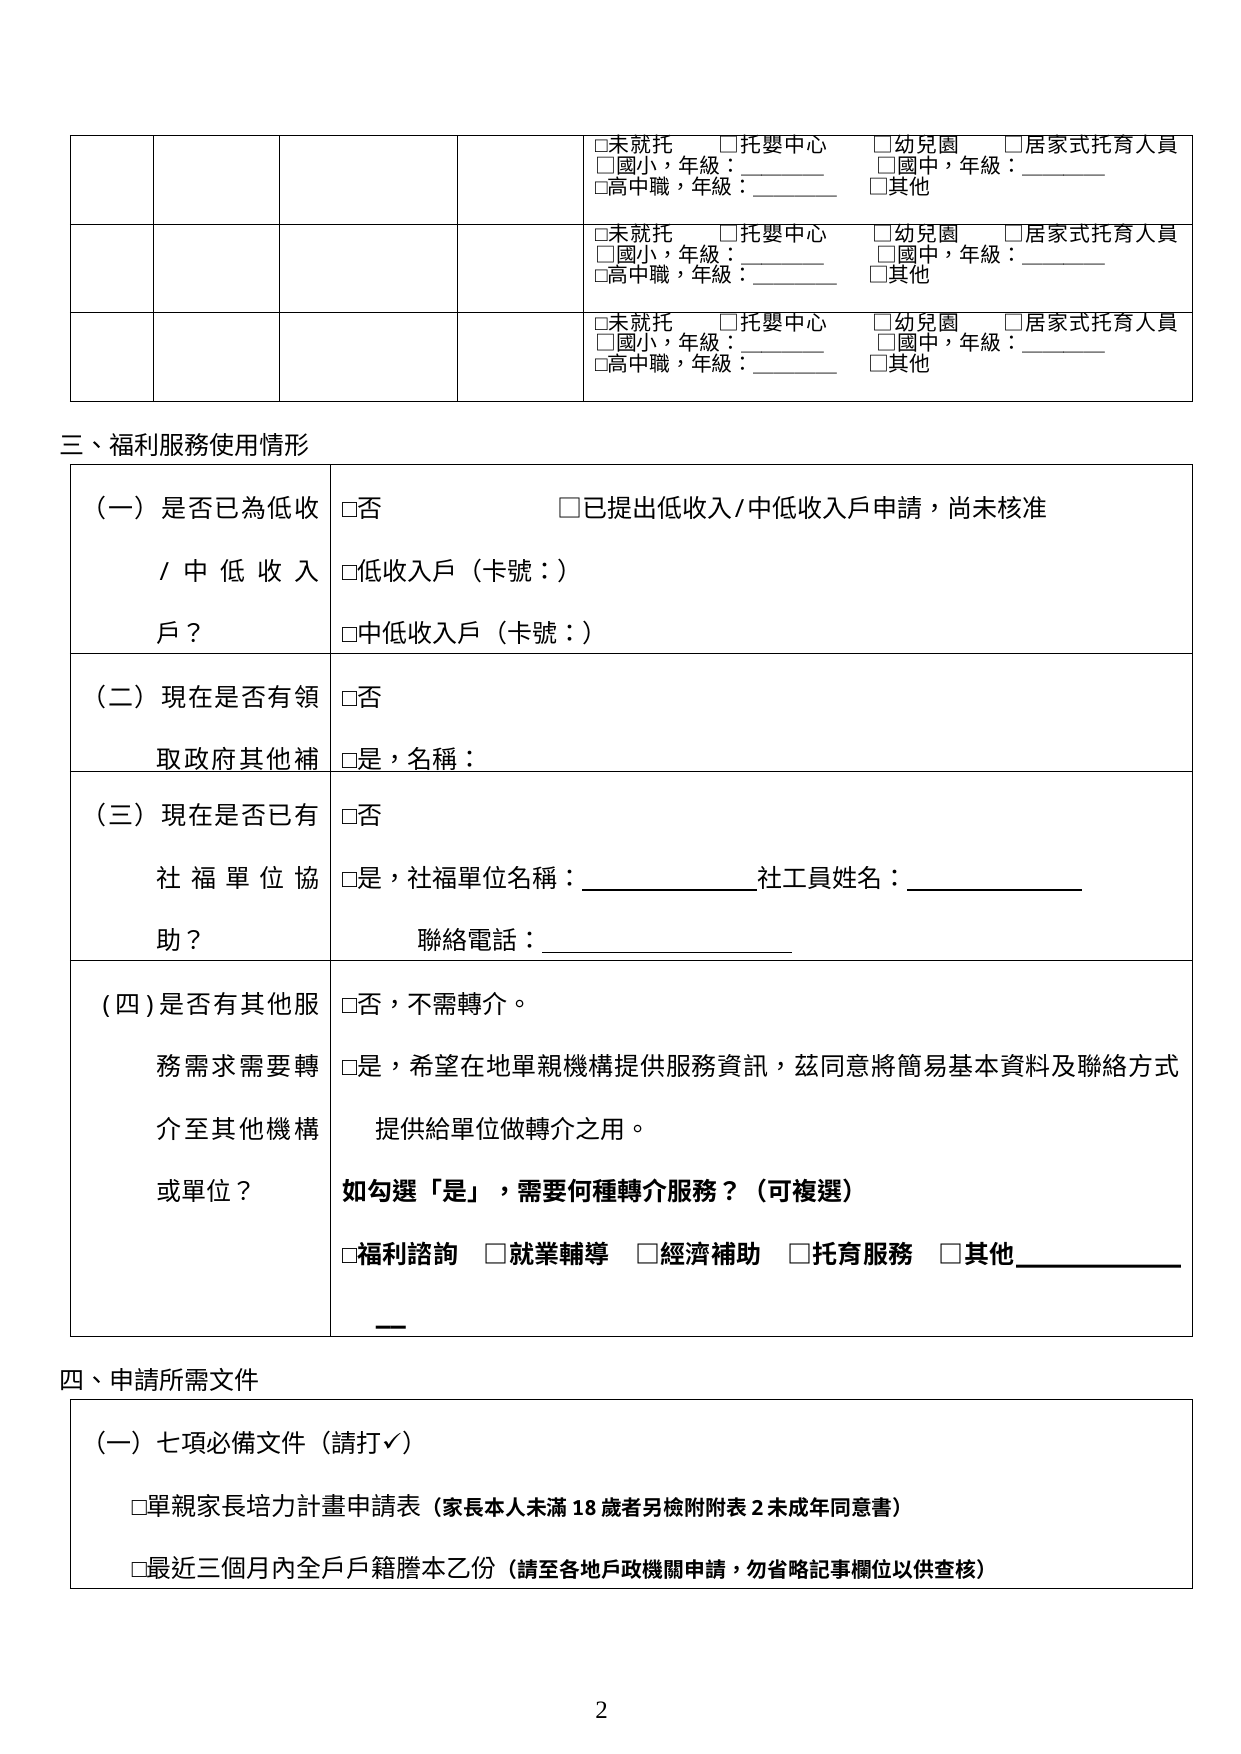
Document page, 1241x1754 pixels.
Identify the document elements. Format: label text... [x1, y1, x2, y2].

table_cell [280, 225, 457, 312]
table_cell [280, 313, 457, 401]
table_cell [71, 225, 153, 312]
table_cell [458, 136, 583, 223]
table_cell [458, 225, 583, 312]
table_cell [71, 136, 153, 223]
table_cell □未就托 □托嬰中心 □幼兒園 □居家式托育人員 □國小，年級：＿＿＿＿ □國中，年級：＿＿＿＿ □高中職，年級：＿＿＿＿ □其他 [584, 136, 1192, 223]
table_cell [154, 225, 279, 312]
table_cell [154, 136, 279, 223]
table_cell [280, 136, 457, 223]
table_header （一）是否已為低收/中低收入戶？ [71, 465, 330, 653]
table_cell □否 □是，名稱： 金額： 起迄時間： [331, 654, 1192, 771]
table_cell [458, 313, 583, 401]
table_cell □未就托 □托嬰中心 □幼兒園 □居家式托育人員 □國小，年級：＿＿＿＿ □國中，年級：＿＿＿＿ □高中職，年級：＿＿＿＿ □其他 [584, 313, 1192, 401]
table_cell □否 □是，社福單位名稱： 社工員姓名： 聯絡電話： [331, 772, 1192, 959]
table_cell （二）現在是否有領取政府其他補助項目 [71, 654, 330, 771]
table_cell □否，不需轉介。 □是，希望在地單親機構提供服務資訊，茲同意將簡易基本資料及聯絡方式提供給單位做轉介之用。 如勾選「是」，需要何種轉介服務？（可複選） □福利諮詢 □就業輔導 □經濟補助 □托育服務 □其他_____________ [331, 961, 1192, 1336]
table_cell （三）現在是否已有社福單位協助？ [71, 772, 330, 959]
text 四、申請所需文件 [59, 1337, 1181, 1399]
table_cell [154, 313, 279, 401]
table_header （一）七項必備文件（請打） □單親家長培力計畫申請表（家長本人未滿18歲者另檢附附表2未成年同意書） □最近三個月內全戶戶籍謄本乙份（請至各地戶政機關申請，勿省略記事欄位以供查核） [71, 1400, 1192, 1588]
table_cell □未就托 □托嬰中心 □幼兒園 □居家式托育人員 □國小，年級：＿＿＿＿ □國中，年級：＿＿＿＿ □高中職，年級：＿＿＿＿ □其他 [584, 225, 1192, 312]
table_cell [71, 313, 153, 401]
text 三、福利服務使用情形 [59, 402, 1181, 464]
table_header □否 □已提出低收入/中低收入戶申請，尚未核准 □低收入戶（卡號：） □中低收入戶（卡號：） [331, 465, 1192, 653]
table_cell (四)是否有其他服務需求需要轉介至其他機構或單位？ [71, 961, 330, 1336]
